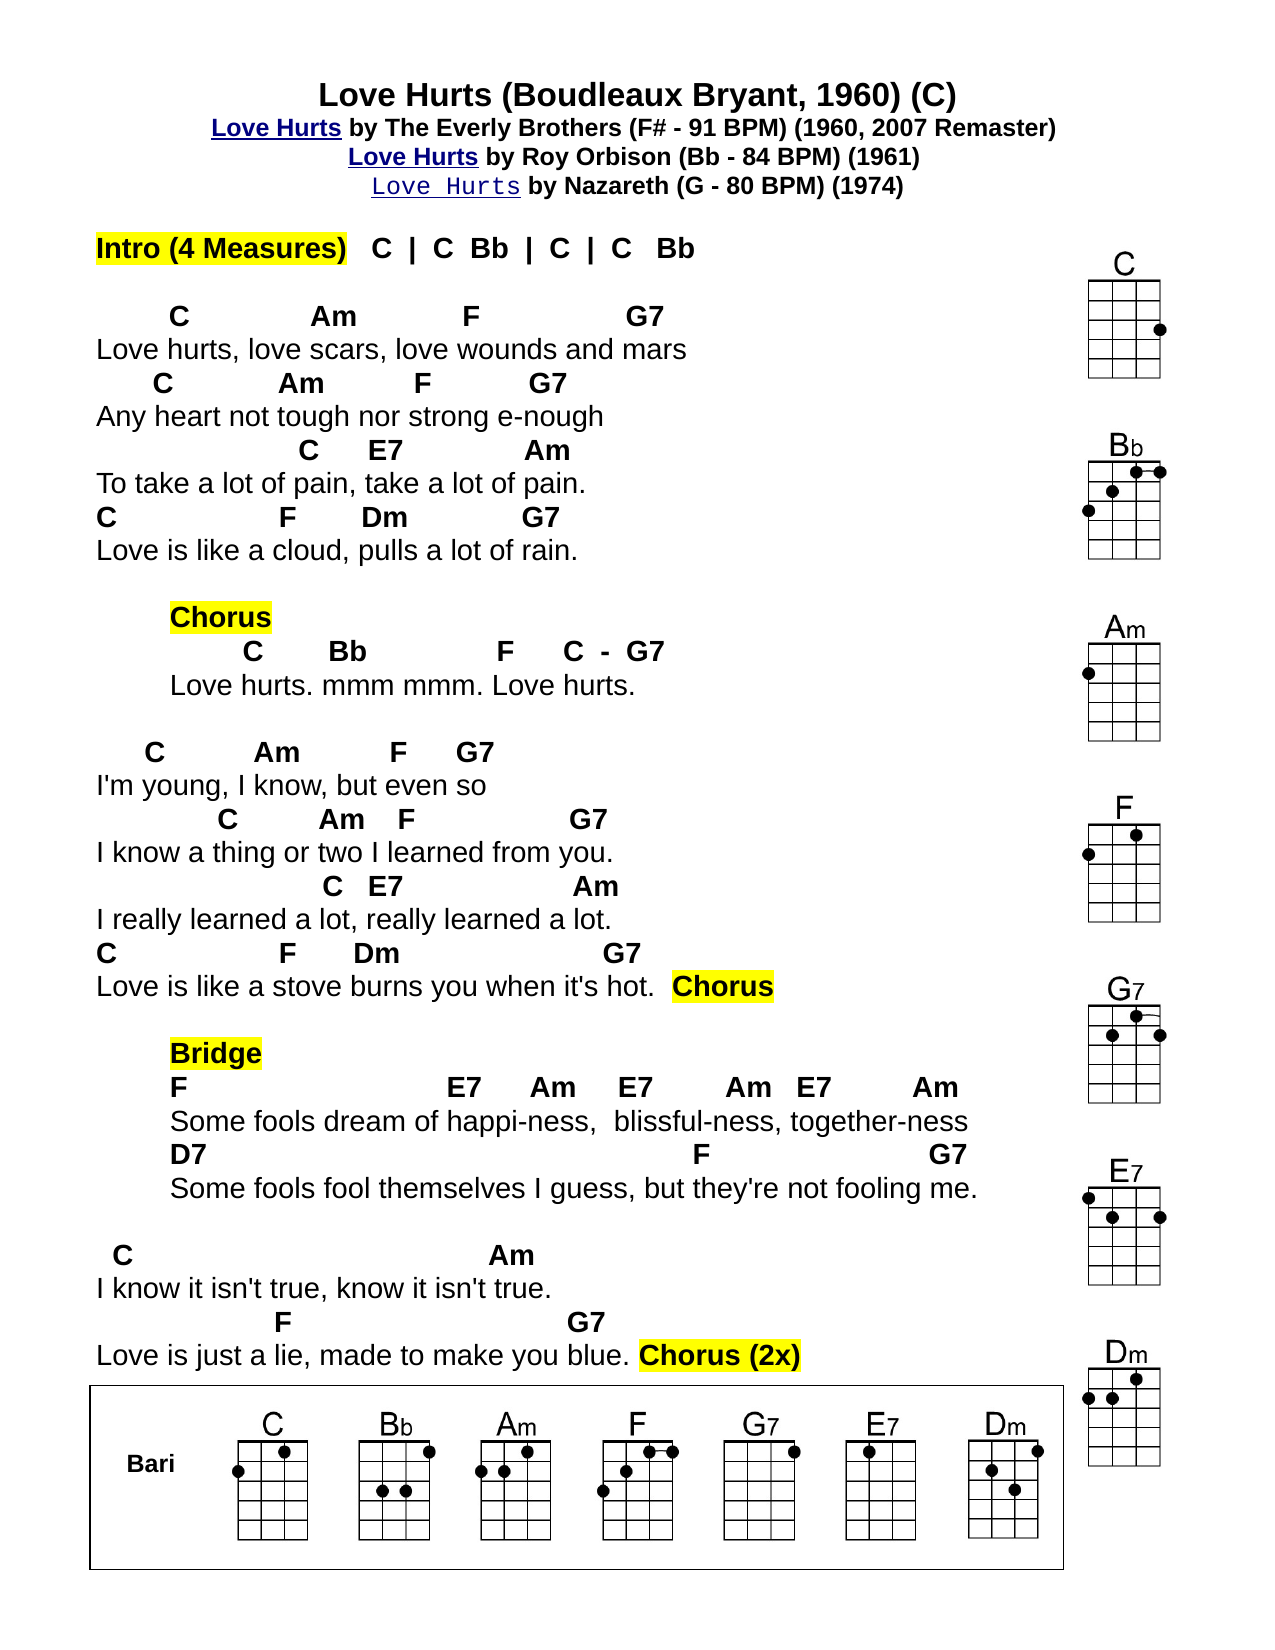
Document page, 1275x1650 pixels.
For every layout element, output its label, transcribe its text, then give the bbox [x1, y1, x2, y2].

table_cell [698, 1386, 820, 1569]
picture [584, 1391, 691, 1559]
table_cell [577, 1386, 698, 1569]
picture [219, 1391, 326, 1559]
table_cell [1064, 770, 1185, 951]
picture [1069, 413, 1179, 578]
text Love Hurts by Nazareth (G - 80 BPM) (1974) [90, 171, 1185, 202]
picture [1069, 231, 1179, 397]
picture [950, 1391, 1055, 1557]
table_cell [1064, 1133, 1185, 1314]
table_header [1064, 226, 1185, 407]
table_cell [942, 1386, 1063, 1569]
picture [462, 1391, 569, 1559]
table_cell [212, 1386, 333, 1569]
picture [827, 1391, 934, 1559]
table_cell [1064, 589, 1185, 770]
picture [1069, 957, 1179, 1122]
table_cell [333, 1386, 455, 1569]
picture [1069, 775, 1179, 941]
picture [340, 1391, 448, 1559]
picture [1069, 1319, 1179, 1485]
table_cell [455, 1386, 577, 1569]
text Love Hurts by Roy Orbison (Bb - 84 BPM) (1961) [90, 142, 1185, 171]
table_cell [1064, 951, 1185, 1133]
table_cell Bari [91, 1386, 212, 1569]
table_cell [1064, 407, 1185, 588]
table_cell [820, 1386, 942, 1569]
table_cell [1064, 1314, 1185, 1569]
table_header Intro (4 Measures) C | C Bb | C | C Bb C Am F G7 Love hurts, love scars, love wounds and mars C Am F G7 Any heart not tough nor strong e-nough C E7 Am To take a lot of pain, take a lot of pain. C F Dm G7 Love is like a cloud, pulls a lot of rain. Chorus C Bb F C - G7 Love hurts. mmm mmm. Love hurts. C Am F G7 I'm young, I know, but even so C Am F G7 I know a thing or two I learned from you. C E7 Am I really learned a lot, really learned a lot. C F Dm G7 Love is like a stove burns you when it's hot. Chorus Bridge F E7 Am E7 Am E7 Am Some fools dream of happi-ness, blissful-ness, together-ness D7 F G7 Some fools fool themselves I guess, but they're not fooling me. C Am I know it isn't true, know it isn't true. F G7 Love is just a lie, made to make you blue. Chorus (2x) [90, 226, 1063, 1385]
picture [1069, 1138, 1179, 1304]
text Love Hurts by The Everly Brothers (F# - 91 BPM) (1960, 2007 Remaster) [90, 113, 1185, 142]
picture [1069, 594, 1179, 760]
picture [705, 1391, 813, 1559]
text Love Hurts (Boudleaux Bryant, 1960) (C) [90, 75, 1185, 113]
